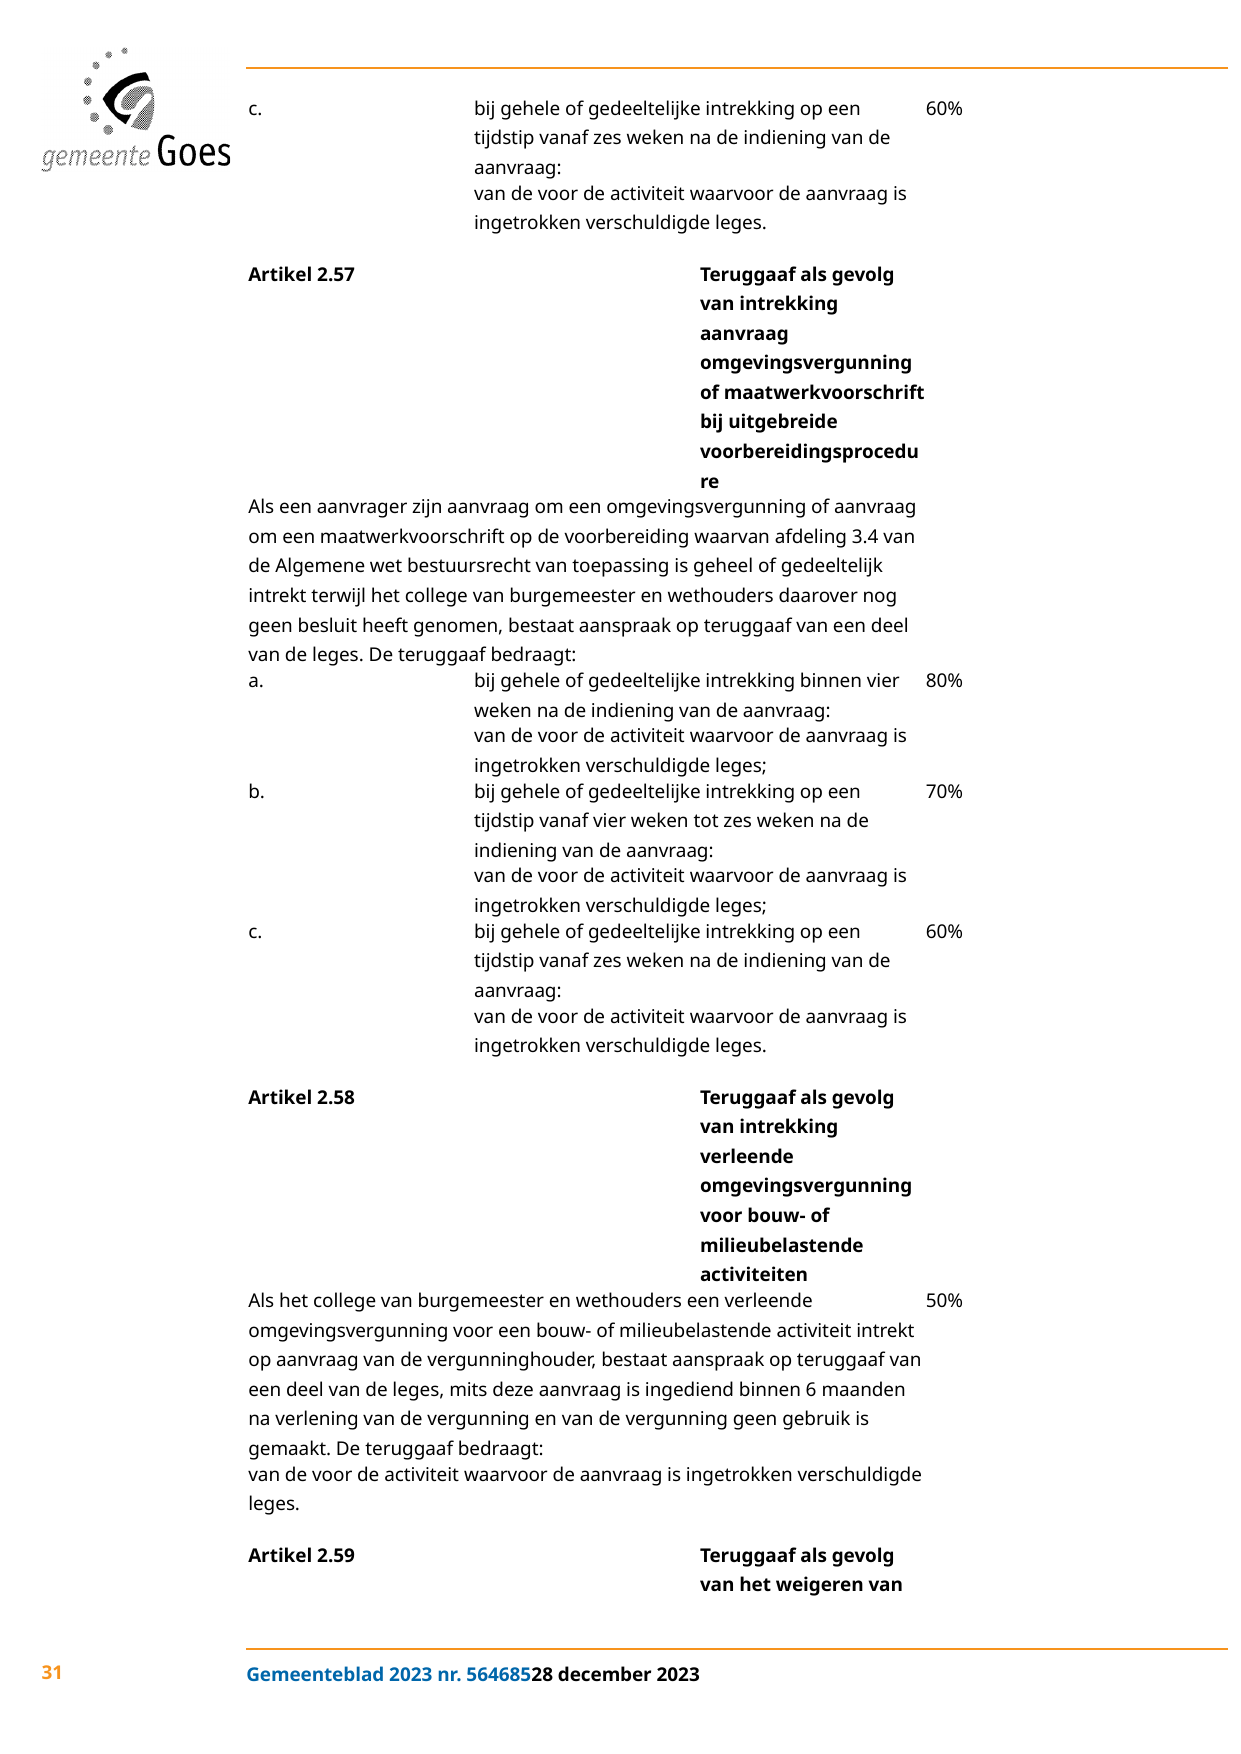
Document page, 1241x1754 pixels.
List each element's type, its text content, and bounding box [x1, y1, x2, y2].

table_cell [474, 235, 700, 261]
table_cell Teruggaaf als gevolg van het weigeren van [700, 1542, 926, 1597]
table_cell [926, 723, 1152, 778]
table_cell Teruggaaf als gevolg van intrekking verleende omgevingsvergunning voor bouw- of milieubelastende activiteiten [700, 1084, 926, 1287]
table_cell [926, 1516, 1152, 1542]
table_cell [926, 261, 1152, 493]
table_cell bij gehele of gedeeltelijke intrekking binnen vier weken na de indiening van de aanvraag: [474, 667, 926, 722]
table_cell [700, 235, 926, 261]
table_cell [700, 1058, 926, 1084]
table_cell 60% [926, 95, 1152, 180]
table_cell van de voor de activiteit waarvoor de aanvraag is ingetrokken verschuldigde leges. [474, 1003, 926, 1058]
table_cell [926, 1058, 1152, 1084]
table_cell c. [248, 95, 474, 180]
table_cell [248, 1516, 474, 1542]
table_cell [926, 235, 1152, 261]
table_cell [926, 1461, 1152, 1516]
table_cell [248, 235, 474, 261]
table_cell 70% [926, 778, 1152, 863]
table_cell 50% [926, 1287, 1152, 1461]
table_cell van de voor de activiteit waarvoor de aanvraag is ingetrokken verschuldigde leges. [474, 180, 926, 235]
table_cell Teruggaaf als gevolg van intrekking aanvraag omgevingsvergunning of maatwerkvoorschrift bij uitgebreide voorbereidingsprocedure [700, 261, 926, 493]
table_cell 60% [926, 918, 1152, 1003]
table_cell van de voor de activiteit waarvoor de aanvraag is ingetrokken verschuldigde leges; [474, 863, 926, 918]
table_cell a. [248, 667, 474, 722]
table_cell [926, 863, 1152, 918]
table_cell [926, 180, 1152, 235]
table_cell c. [248, 918, 474, 1003]
table_cell [474, 1516, 700, 1542]
table_cell Als het college van burgemeester en wethouders een verleende omgevingsvergunning voor een bouw- of milieubelastende activiteit intrekt op aanvraag van de vergunninghouder, bestaat aanspraak op teruggaaf van een deel van de leges, mits deze aanvraag is ingediend binnen 6 maanden na verlening van de vergunning en van de vergunning geen gebruik is gemaakt. De teruggaaf bedraagt: [248, 1287, 926, 1461]
table_cell [926, 1084, 1152, 1287]
table_cell [926, 1542, 1152, 1597]
table_cell van de voor de activiteit waarvoor de aanvraag is ingetrokken verschuldigde leges. [248, 1461, 926, 1516]
table_cell [248, 1058, 474, 1084]
table_cell Artikel 2.59 [248, 1542, 700, 1597]
table_cell b. [248, 778, 474, 863]
table_cell [248, 723, 474, 778]
table_cell [248, 863, 474, 918]
table_cell [926, 494, 1152, 667]
table_cell 80% [926, 667, 1152, 722]
table_cell [700, 1516, 926, 1542]
table_cell Artikel 2.57 [248, 261, 700, 493]
table_cell [248, 180, 474, 235]
table_cell bij gehele of gedeeltelijke intrekking op een tijdstip vanaf vier weken tot zes weken na de indiening van de aanvraag: [474, 778, 926, 863]
table_cell van de voor de activiteit waarvoor de aanvraag is ingetrokken verschuldigde leges; [474, 723, 926, 778]
table_cell Als een aanvrager zijn aanvraag om een omgevingsvergunning of aanvraag om een maatwerkvoorschrift op de voorbereiding waarvan afdeling 3.4 van de Algemene wet bestuursrecht van toepassing is geheel of gedeeltelijk intrekt terwijl het college van burgemeester en wethouders daarover nog geen besluit heeft genomen, bestaat aanspraak op teruggaaf van een deel van de leges. De teruggaaf bedraagt: [248, 494, 926, 667]
picture [41, 47, 231, 172]
table_cell bij gehele of gedeeltelijke intrekking op een tijdstip vanaf zes weken na de indiening van de aanvraag: [474, 95, 926, 180]
table_cell [248, 1003, 474, 1058]
table_cell Artikel 2.58 [248, 1084, 700, 1287]
table_cell bij gehele of gedeeltelijke intrekking op een tijdstip vanaf zes weken na de indiening van de aanvraag: [474, 918, 926, 1003]
table_cell [926, 1003, 1152, 1058]
table_cell [474, 1058, 700, 1084]
